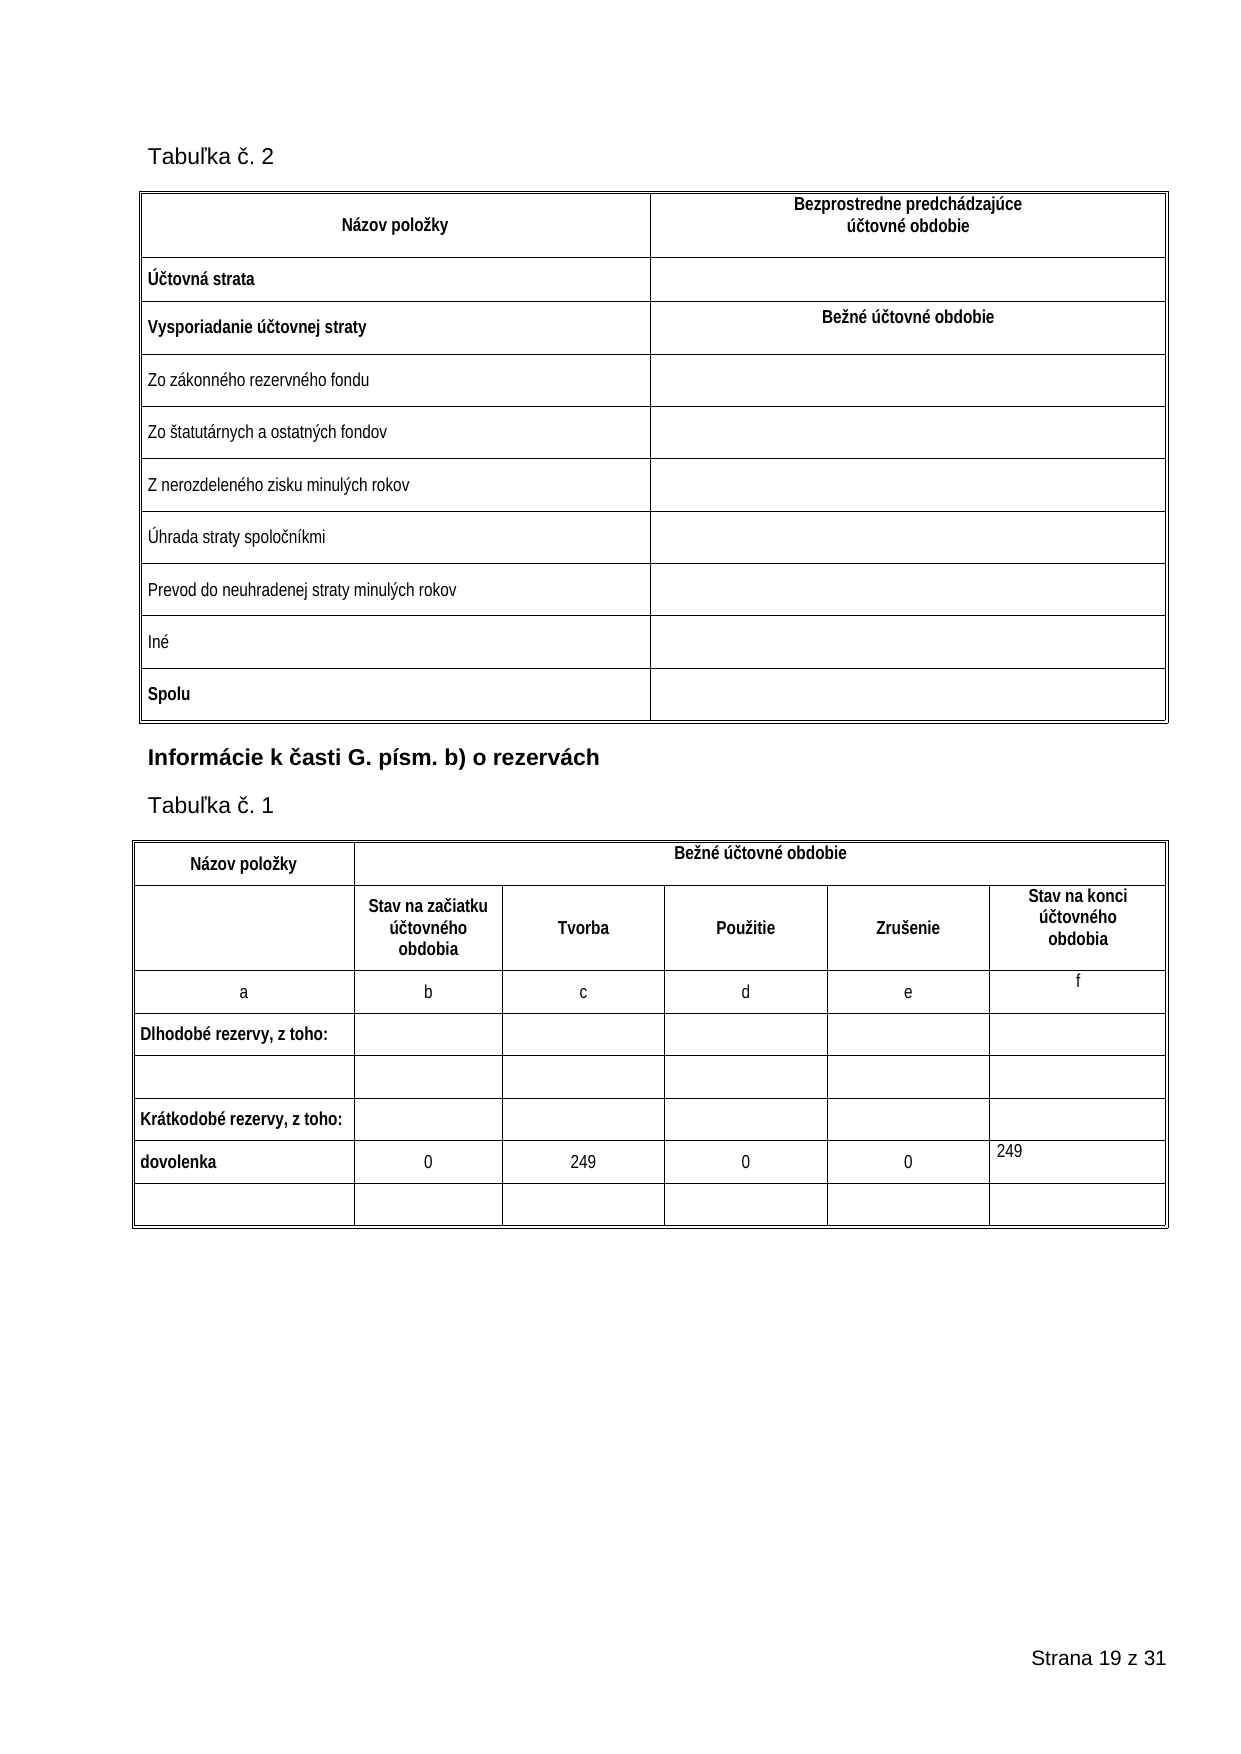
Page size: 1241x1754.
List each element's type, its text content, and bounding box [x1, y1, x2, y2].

text Tabuľka č. 2 [148, 143, 1167, 169]
table_cell [651, 564, 1165, 615]
table_cell [135, 886, 354, 970]
table_header Bezprostredne predchádzajúce účtovné obdobie [651, 194, 1165, 257]
table_cell [651, 459, 1165, 511]
table_cell 249 [990, 1141, 1165, 1183]
table_cell [651, 512, 1165, 563]
table_cell Zo štatutárnych a ostatných fondov [142, 407, 650, 458]
table_header Názov položky [142, 194, 650, 257]
table_cell Zo zákonného rezervného fondu [142, 355, 650, 406]
table_cell [665, 1099, 827, 1140]
table_cell b [355, 971, 502, 1013]
table_cell 0 [355, 1141, 502, 1183]
table_cell [355, 1099, 502, 1140]
table_cell [828, 1099, 989, 1140]
table_cell [355, 1056, 502, 1098]
table_cell Stav na začiatku účtovného obdobia [355, 886, 502, 970]
table_cell [503, 1056, 664, 1098]
table_header Názov položky [135, 843, 354, 884]
table_cell a [135, 971, 354, 1013]
table_cell Z nerozdeleného zisku minulých rokov [142, 459, 650, 511]
table_cell Zrušenie [828, 886, 989, 970]
table_cell 0 [828, 1141, 989, 1183]
table_cell [990, 1184, 1165, 1225]
table_cell [651, 616, 1165, 668]
table_cell Prevod do neuhradenej straty minulých rokov [142, 564, 650, 615]
table_cell [665, 1056, 827, 1098]
table_cell Tvorba [503, 886, 664, 970]
table_cell [503, 1184, 664, 1225]
table_cell e [828, 971, 989, 1013]
table_cell [828, 1056, 989, 1098]
table_cell Úhrada straty spoločníkmi [142, 512, 650, 563]
table_cell [355, 1014, 502, 1055]
table_cell [651, 407, 1165, 458]
table_cell 0 [665, 1141, 827, 1183]
table_cell Krátkodobé rezervy, z toho: [135, 1099, 354, 1140]
table_cell [665, 1014, 827, 1055]
table_cell [990, 1056, 1165, 1098]
table_cell [503, 1014, 664, 1055]
table_cell [503, 1099, 664, 1140]
table_cell [990, 1014, 1165, 1055]
table_cell c [503, 971, 664, 1013]
table_cell [651, 355, 1165, 406]
table_header Bežné účtovné obdobie [355, 843, 1165, 884]
table_cell Spolu [142, 669, 650, 720]
text Tabuľka č. 1 [148, 792, 1167, 818]
table_cell Vysporiadanie účtovnej straty [142, 302, 650, 353]
table_cell Stav na konci účtovného obdobia [990, 886, 1165, 970]
table_cell 249 [503, 1141, 664, 1183]
table_cell [828, 1184, 989, 1225]
text Informácie k časti G. písm. b) o rezervách [148, 744, 1167, 770]
table_cell d [665, 971, 827, 1013]
table_cell [651, 258, 1165, 301]
table_cell [135, 1184, 354, 1225]
table_cell Účtovná strata [142, 258, 650, 301]
table_cell [990, 1099, 1165, 1140]
table_cell [665, 1184, 827, 1225]
table_cell Bežné účtovné obdobie [651, 302, 1165, 353]
table_cell Použitie [665, 886, 827, 970]
table_cell [651, 669, 1165, 720]
table_cell [135, 1056, 354, 1098]
table_cell Iné [142, 616, 650, 668]
table_cell [355, 1184, 502, 1225]
table_cell Dlhodobé rezervy, z toho: [135, 1014, 354, 1055]
table_cell [828, 1014, 989, 1055]
table_cell dovolenka [135, 1141, 354, 1183]
table_cell f [990, 971, 1165, 1013]
